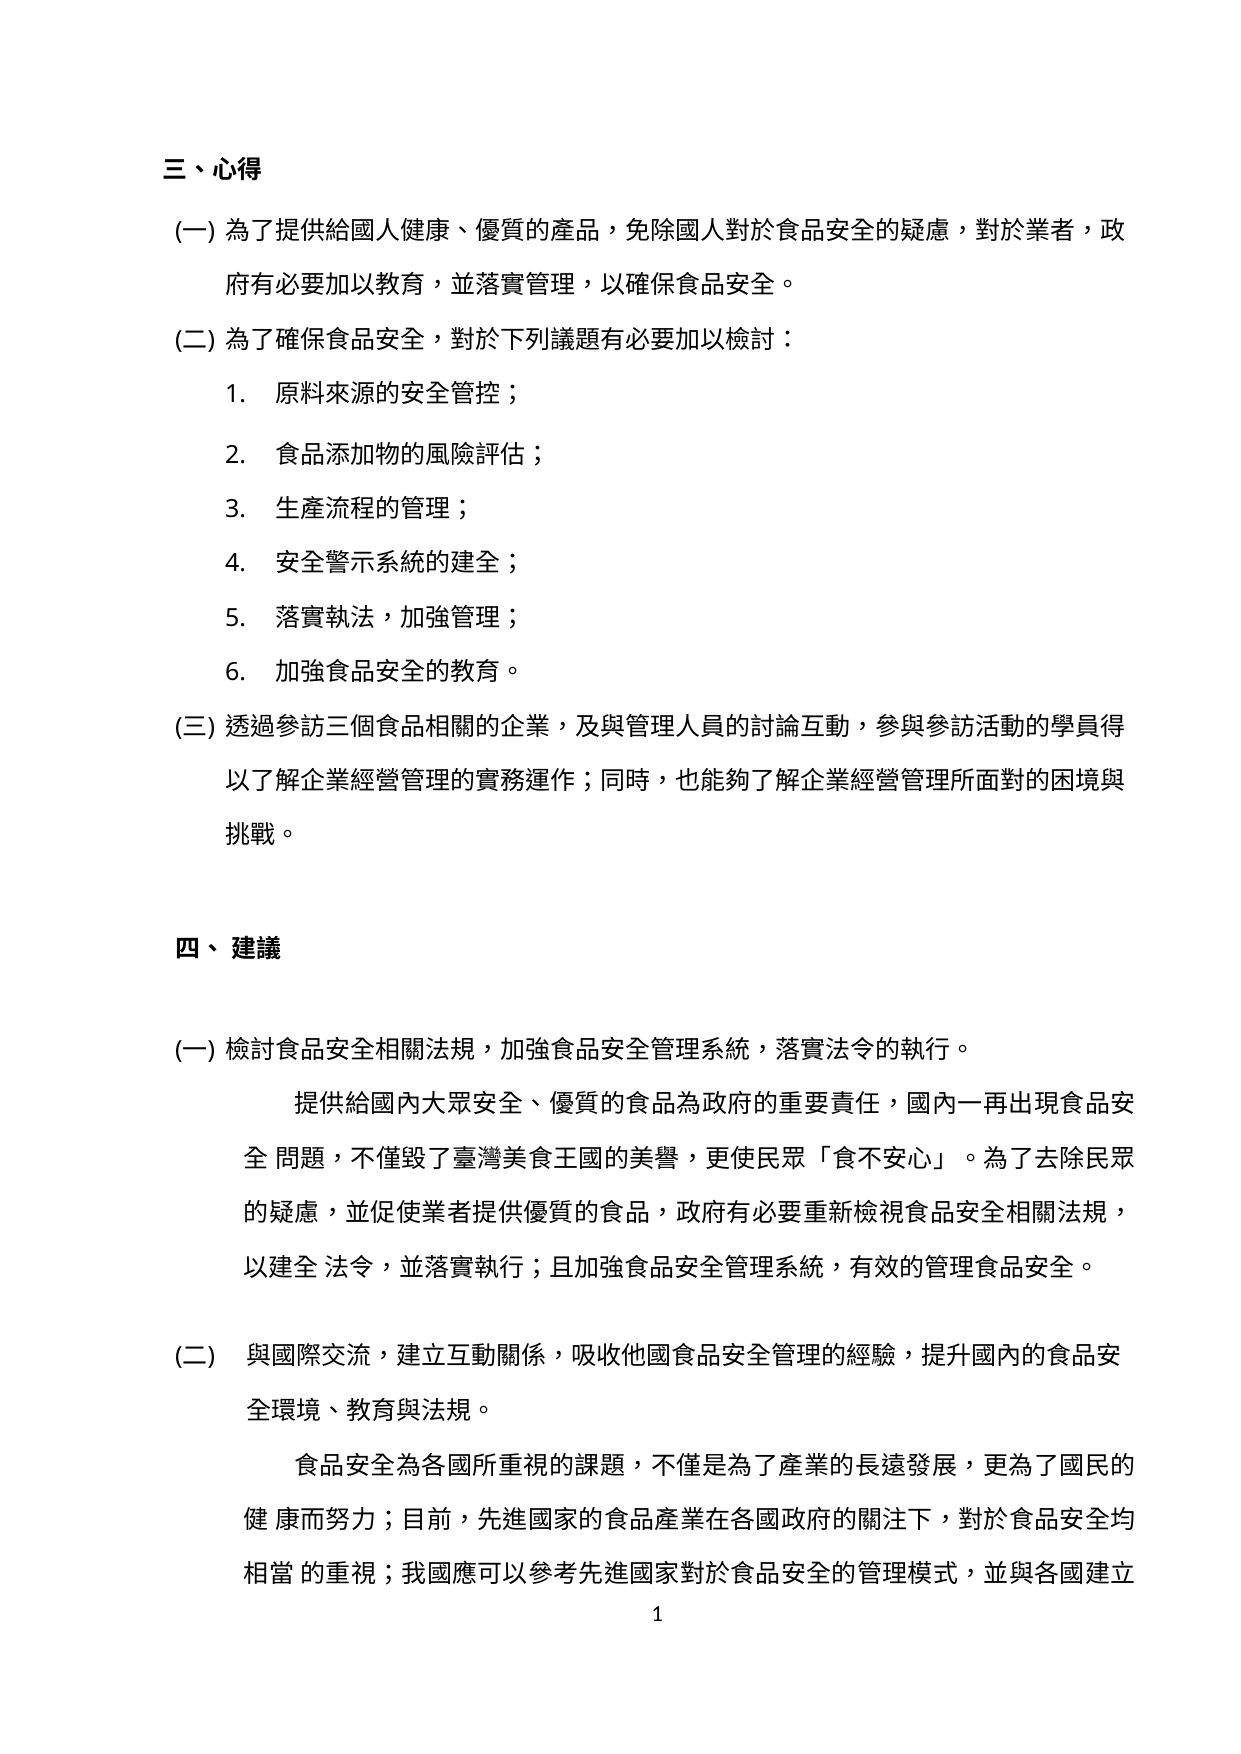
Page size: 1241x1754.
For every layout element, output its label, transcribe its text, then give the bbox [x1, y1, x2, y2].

list 加強食品安全的教育。 [225, 652, 1136, 688]
list 安全警示系統的建全； [225, 543, 1136, 579]
list 為了提供給國人健康、優質的產品，免除國人對於食品安全的疑慮，對於業者，政府有必要加以教育，並落實管理，以確保食品安全。 [175, 210, 1136, 301]
list 落實執法，加強管理； [225, 597, 1136, 633]
list 生產流程的管理； [225, 488, 1136, 525]
text 提供給國內大眾安全、優質的食品為政府的重要責任，國內一再出現食品安全 問題，不僅毀了臺灣美食王國的美譽，更使民眾「食不安心」。為了去除民眾的疑慮，並促使業者提供優質的食品，政府有必要重新檢視食品安全相關法規，以建全 法令，並落實執行；且加強食品安全管理系統，有效的管理食品安全。 [244, 1084, 1136, 1283]
list 檢討食品安全相關法規，加強食品安全管理系統，落實法令的執行。 [175, 1029, 1136, 1065]
list 透過參訪三個食品相關的企業，及與管理人員的討論互動，參與參訪活動的學員得以了解企業經營管理的實務運作；同時，也能夠了解企業經營管理所面對的困境與挑戰。 [175, 706, 1136, 851]
list 與國際交流，建立互動關係，吸收他國食品安全管理的經驗，提升國內的食品安 全環境、教育與法規。 [175, 1336, 1136, 1426]
text 四、 建議 [175, 928, 1136, 964]
list 原料來源的安全管控； [225, 373, 1136, 410]
text 三、心得 [162, 150, 1136, 186]
list 食品添加物的風險評估； [225, 434, 1136, 470]
list 為了確保食品安全，對於下列議題有必要加以檢討： [175, 319, 1136, 355]
text 食品安全為各國所重視的課題，不僅是為了產業的長遠發展，更為了國民的健 康而努力；目前，先進國家的食品產業在各國政府的關注下，對於食品安全均相當 的重視；我國應可以參考先進國家對於食品安全的管理模式，並與各國建立 [244, 1445, 1136, 1590]
